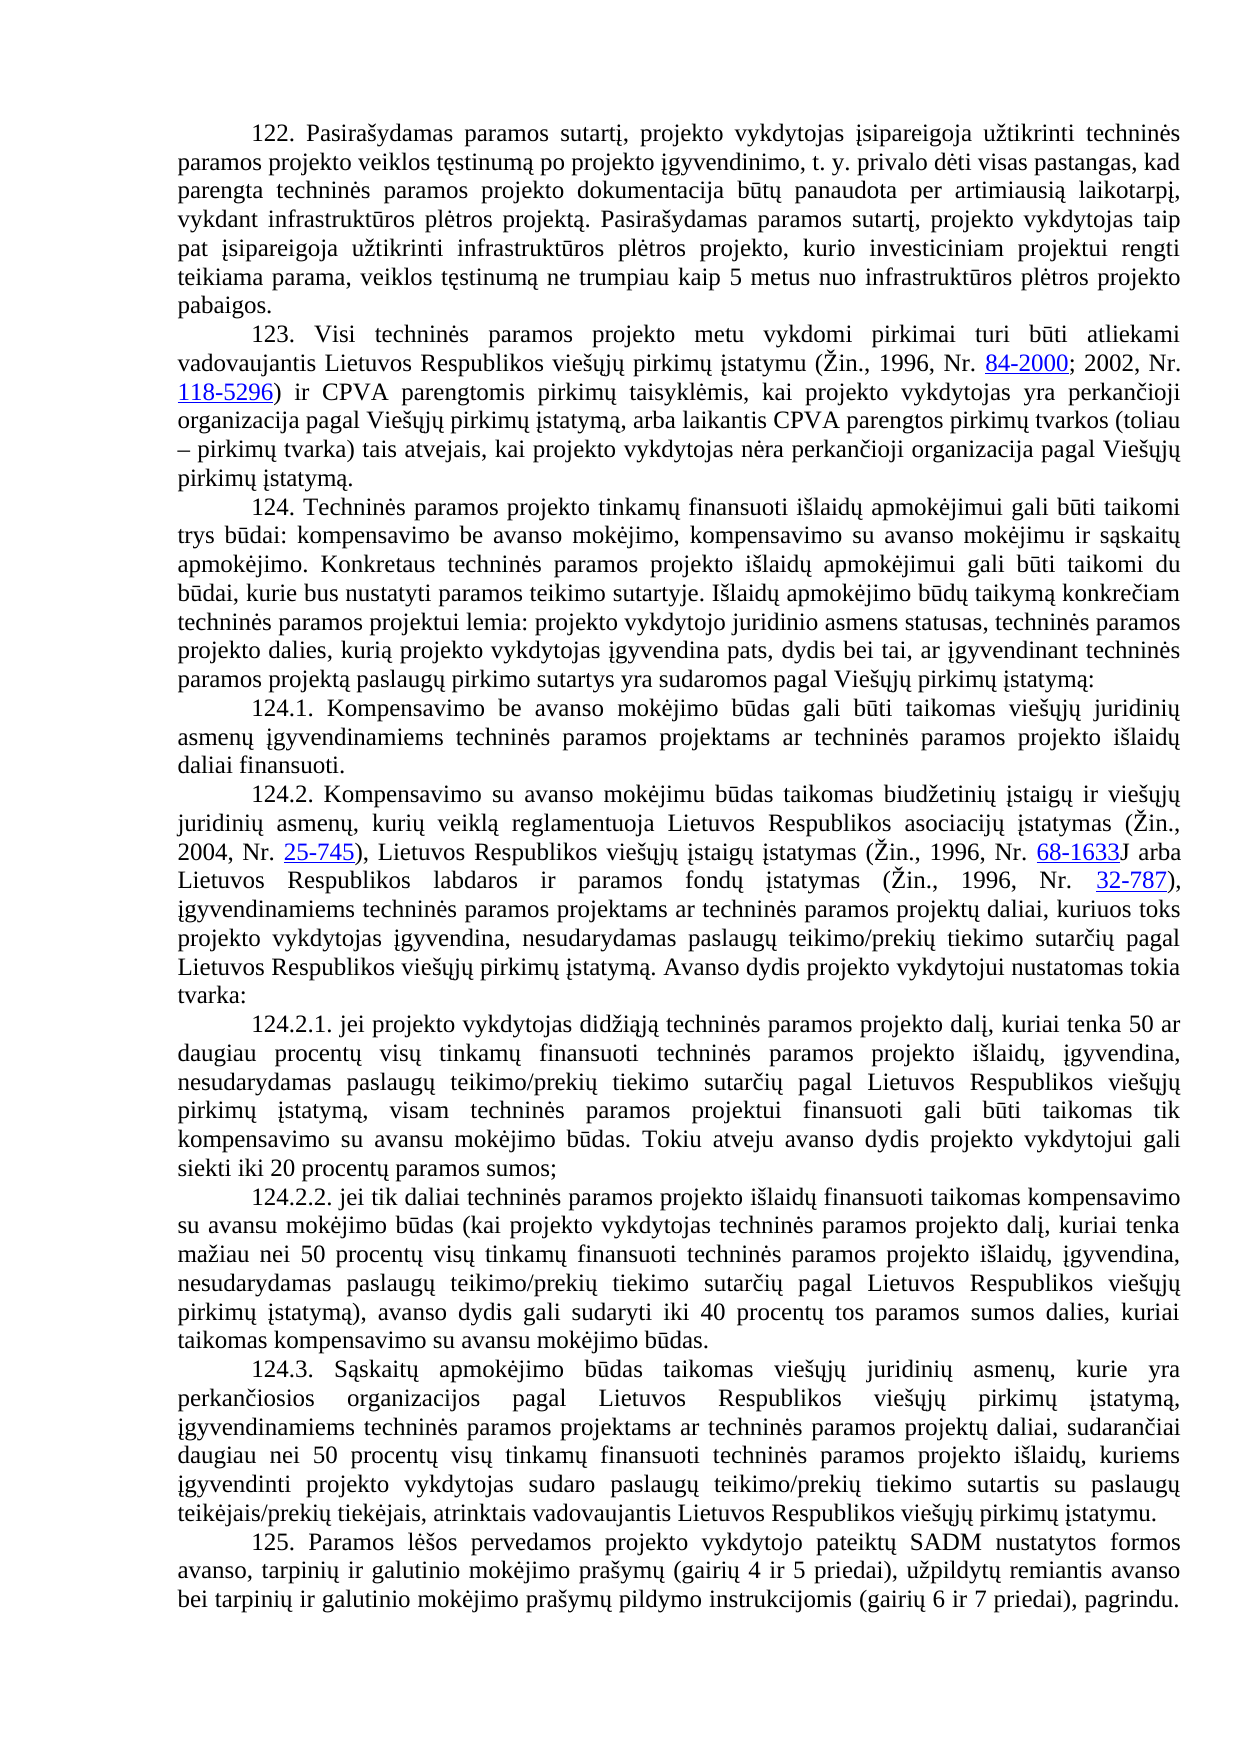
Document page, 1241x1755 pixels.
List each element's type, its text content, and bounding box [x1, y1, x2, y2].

text 124.2.1. jei projekto vykdytojas didžiąją techninės paramos projekto dalį, kuriai tenka 50 ar daugiau procentų visų tinkamų finansuoti techninės paramos projekto išlaidų, įgyvendina, nesudarydamas paslaugų teikimo/prekių tiekimo sutarčių pagal Lietuvos Respublikos viešųjų pirkimų įstatymą, visam techninės paramos projektui finansuoti gali būti taikomas tik kompensavimo su avansu mokėjimo būdas. Tokiu atveju avanso dydis projekto vykdytojui gali siekti iki 20 procentų paramos sumos; [177, 1009, 1181, 1182]
text 123. Visi techninės paramos projekto metu vykdomi pirkimai turi būti atliekami vadovaujantis Lietuvos Respublikos viešųjų pirkimų įstatymu (Žin., 1996, Nr. 84-2000; 2002, Nr. 118-5296) ir CPVA parengtomis pirkimų taisyklėmis, kai projekto vykdytojas yra perkančioji organizacija pagal Viešųjų pirkimų įstatymą, arba laikantis CPVA parengtos pirkimų tvarkos (toliau – pirkimų tvarka) tais atvejais, kai projekto vykdytojas nėra perkančioji organizacija pagal Viešųjų pirkimų įstatymą. [177, 319, 1181, 492]
text 124.1. Kompensavimo be avanso mokėjimo būdas gali būti taikomas viešųjų juridinių asmenų įgyvendinamiems techninės paramos projektams ar techninės paramos projekto išlaidų daliai finansuoti. [177, 693, 1181, 779]
text 124.3. Sąskaitų apmokėjimo būdas taikomas viešųjų juridinių asmenų, kurie yra perkančiosios organizacijos pagal Lietuvos Respublikos viešųjų pirkimų įstatymą, įgyvendinamiems techninės paramos projektams ar techninės paramos projektų daliai, sudarančiai daugiau nei 50 procentų visų tinkamų finansuoti techninės paramos projekto išlaidų, kuriems įgyvendinti projekto vykdytojas sudaro paslaugų teikimo/prekių tiekimo sutartis su paslaugų teikėjais/prekių tiekėjais, atrinktais vadovaujantis Lietuvos Respublikos viešųjų pirkimų įstatymu. [177, 1354, 1181, 1527]
text 124.2.2. jei tik daliai techninės paramos projekto išlaidų finansuoti taikomas kompensavimo su avansu mokėjimo būdas (kai projekto vykdytojas techninės paramos projekto dalį, kuriai tenka mažiau nei 50 procentų visų tinkamų finansuoti techninės paramos projekto išlaidų, įgyvendina, nesudarydamas paslaugų teikimo/prekių tiekimo sutarčių pagal Lietuvos Respublikos viešųjų pirkimų įstatymą), avanso dydis gali sudaryti iki 40 procentų tos paramos sumos dalies, kuriai taikomas kompensavimo su avansu mokėjimo būdas. [177, 1182, 1181, 1354]
text 125. Paramos lėšos pervedamos projekto vykdytojo pateiktų SADM nustatytos formos avanso, tarpinių ir galutinio mokėjimo prašymų (gairių 4 ir 5 priedai), užpildytų remiantis avanso bei tarpinių ir galutinio mokėjimo prašymų pildymo instrukcijomis (gairių 6 ir 7 priedai), pagrindu. [177, 1527, 1181, 1613]
text 122. Pasirašydamas paramos sutartį, projekto vykdytojas įsipareigoja užtikrinti techninės paramos projekto veiklos tęstinumą po projekto įgyvendinimo, t. y. privalo dėti visas pastangas, kad parengta techninės paramos projekto dokumentacija būtų panaudota per artimiausią laikotarpį, vykdant infrastruktūros plėtros projektą. Pasirašydamas paramos sutartį, projekto vykdytojas taip pat įsipareigoja užtikrinti infrastruktūros plėtros projekto, kurio investiciniam projektui rengti teikiama parama, veiklos tęstinumą ne trumpiau kaip 5 metus nuo infrastruktūros plėtros projekto pabaigos. [177, 118, 1181, 319]
text 124. Techninės paramos projekto tinkamų finansuoti išlaidų apmokėjimui gali būti taikomi trys būdai: kompensavimo be avanso mokėjimo, kompensavimo su avanso mokėjimu ir sąskaitų apmokėjimo. Konkretaus techninės paramos projekto išlaidų apmokėjimui gali būti taikomi du būdai, kurie bus nustatyti paramos teikimo sutartyje. Išlaidų apmokėjimo būdų taikymą konkrečiam techninės paramos projektui lemia: projekto vykdytojo juridinio asmens statusas, techninės paramos projekto dalies, kurią projekto vykdytojas įgyvendina pats, dydis bei tai, ar įgyvendinant techninės paramos projektą paslaugų pirkimo sutartys yra sudaromos pagal Viešųjų pirkimų įstatymą: [177, 492, 1181, 693]
text 124.2. Kompensavimo su avanso mokėjimu būdas taikomas biudžetinių įstaigų ir viešųjų juridinių asmenų, kurių veiklą reglamentuoja Lietuvos Respublikos asociacijų įstatymas (Žin., 2004, Nr. 25-745), Lietuvos Respublikos viešųjų įstaigų įstatymas (Žin., 1996, Nr. 68-1633J arba Lietuvos Respublikos labdaros ir paramos fondų įstatymas (Žin., 1996, Nr. 32-787), įgyvendinamiems techninės paramos projektams ar techninės paramos projektų daliai, kuriuos toks projekto vykdytojas įgyvendina, nesudarydamas paslaugų teikimo/prekių tiekimo sutarčių pagal Lietuvos Respublikos viešųjų pirkimų įstatymą. Avanso dydis projekto vykdytojui nustatomas tokia tvarka: [177, 779, 1181, 1009]
